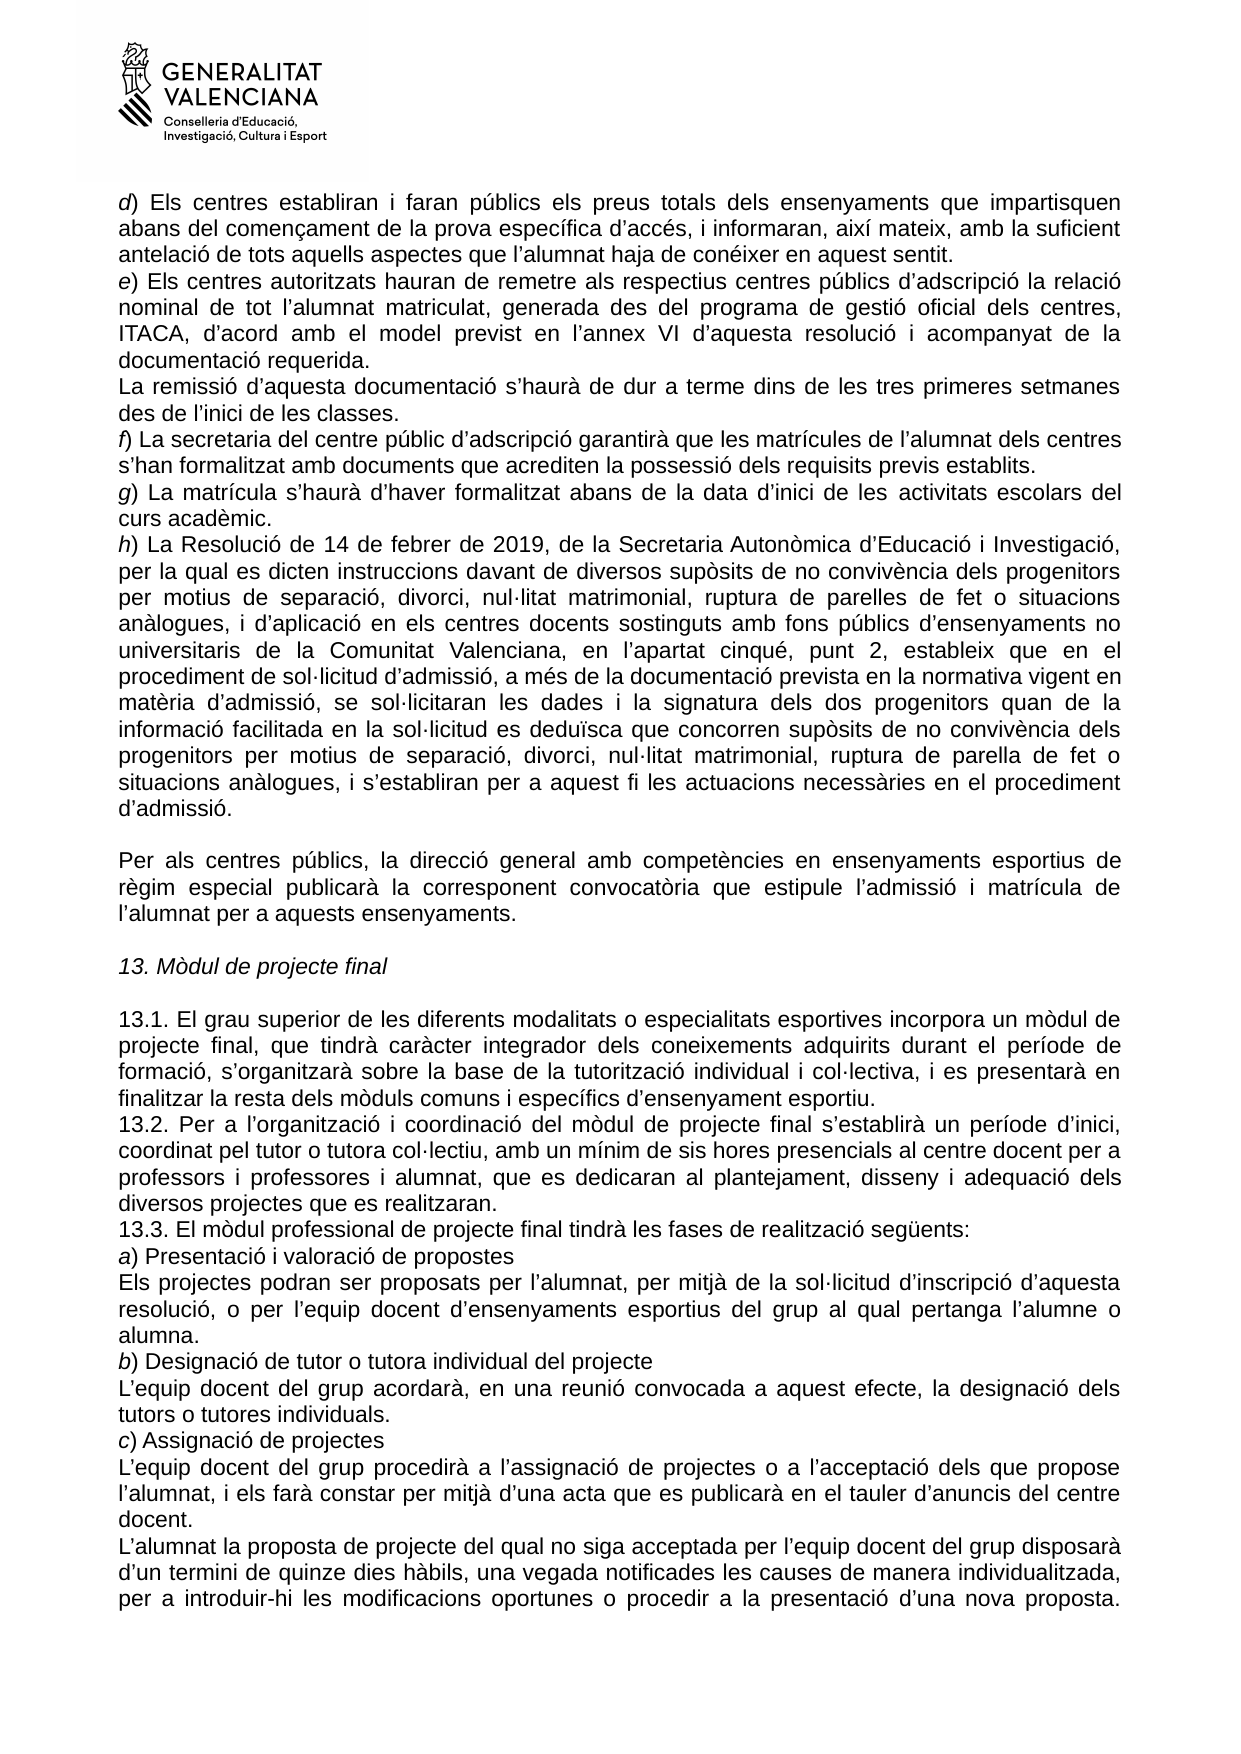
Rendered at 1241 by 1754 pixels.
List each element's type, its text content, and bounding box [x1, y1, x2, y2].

text g) La matrícula s’haurà d’haver formalitzat abans de la data d’inici de les activitats escolars del curs acadèmic. [118, 478, 1122, 531]
text Els projectes podran ser proposats per l’alumnat, per mitjà de la sol·licitud d’inscripció d’aquesta resolució, o per l’equip docent d’ensenyaments esportius del grup al qual pertanga l’alumne o alumna. [118, 1269, 1122, 1348]
text L’equip docent del grup procedirà a l’assignació de projectes o a l’acceptació dels que propose l’alumnat, i els farà constar per mitjà d’una acta que es publicarà en el tauler d’anuncis del centre docent. [118, 1454, 1122, 1533]
text L’equip docent del grup acordarà, en una reunió convocada a aquest efecte, la designació dels tutors o tutores individuals. [118, 1374, 1122, 1427]
text 13.3. El mòdul professional de projecte final tindrà les fases de realització següents: [118, 1216, 1122, 1243]
subtitle 13. Mòdul de projecte final [118, 953, 1122, 979]
picture [76, 0, 369, 182]
text La remissió d’aquesta documentació s’haurà de dur a terme dins de les tres primeres setmanes des de l’inici de les classes. [118, 373, 1122, 426]
text b) Designació de tutor o tutora individual del projecte [118, 1348, 1122, 1374]
text e) Els centres autoritzats hauran de remetre als respectius centres públics d’adscripció la relació nominal de tot l’alumnat matriculat, generada des del programa de gestió oficial dels centres, ITACA, d’acord amb el model previst en l’annex VI d’aquesta resolució i acompanyat de la documentació requerida. [118, 268, 1122, 373]
text d) Els centres establiran i faran públics els preus totals dels ensenyaments que impartisquen abans del començament de la prova específica d’accés, i informaran, així mateix, amb la suficient antelació de tots aquells aspectes que l’alumnat haja de conéixer en aquest sentit. [118, 189, 1122, 268]
text h) La Resolució de 14 de febrer de 2019, de la Secretaria Autonòmica d’Educació i Investigació, per la qual es dicten instruccions davant de diversos supòsits de no convivència dels progenitors per motius de separació, divorci, nul·litat matrimonial, ruptura de parelles de fet o situacions anàlogues, i d’aplicació en els centres docents sostinguts amb fons públics d’ensenyaments no universitaris de la Comunitat Valenciana, en l’apartat cinqué, punt 2, estableix que en el procediment de sol·licitud d’admissió, a més de la documentació prevista en la normativa vigent en matèria d’admissió, se sol·licitaran les dades i la signatura dels dos progenitors quan de la informació facilitada en la sol·licitud es deduïsca que concorren supòsits de no convivència dels progenitors per motius de separació, divorci, nul·litat matrimonial, ruptura de parella de fet o situacions anàlogues, i s’establiran per a aquest fi les actuacions necessàries en el procediment d’admissió. [118, 531, 1122, 821]
text 13.1. El grau superior de les diferents modalitats o especialitats esportives incorpora un mòdul de projecte final, que tindrà caràcter integrador dels coneixements adquirits durant el període de formació, s’organitzarà sobre la base de la tutorització individual i col·lectiva, i es presentarà en finalitzar la resta dels mòduls comuns i específics d’ensenyament esportiu. [118, 1006, 1122, 1111]
list a) Presentació i valoració de propostes [118, 1243, 1122, 1269]
text c) Assignació de projectes [118, 1427, 1122, 1454]
text 13.2. Per a l’organització i coordinació del mòdul de projecte final s’establirà un període d’inici, coordinat pel tutor o tutora col·lectiu, amb un mínim de sis hores presencials al centre docent per a professors i professores i alumnat, que es dedicaran al plantejament, disseny i adequació dels diversos projectes que es realitzaran. [118, 1111, 1122, 1216]
text f) La secretaria del centre públic d’adscripció garantirà que les matrícules de l’alumnat dels centres s’han formalitzat amb documents que acrediten la possessió dels requisits previs establits. [118, 426, 1122, 478]
text Per als centres públics, la direcció general amb competències en ensenyaments esportius de règim especial publicarà la corresponent convocatòria que estipule l’admissió i matrícula de l’alumnat per a aquests ensenyaments. [118, 847, 1122, 927]
text L’alumnat la proposta de projecte del qual no siga acceptada per l’equip docent del grup disposarà d’un termini de quinze dies hàbils, una vegada notificades les causes de manera individualitzada, per a introduir-hi les modificacions oportunes o procedir a la presentació d’una nova proposta. [118, 1533, 1122, 1612]
